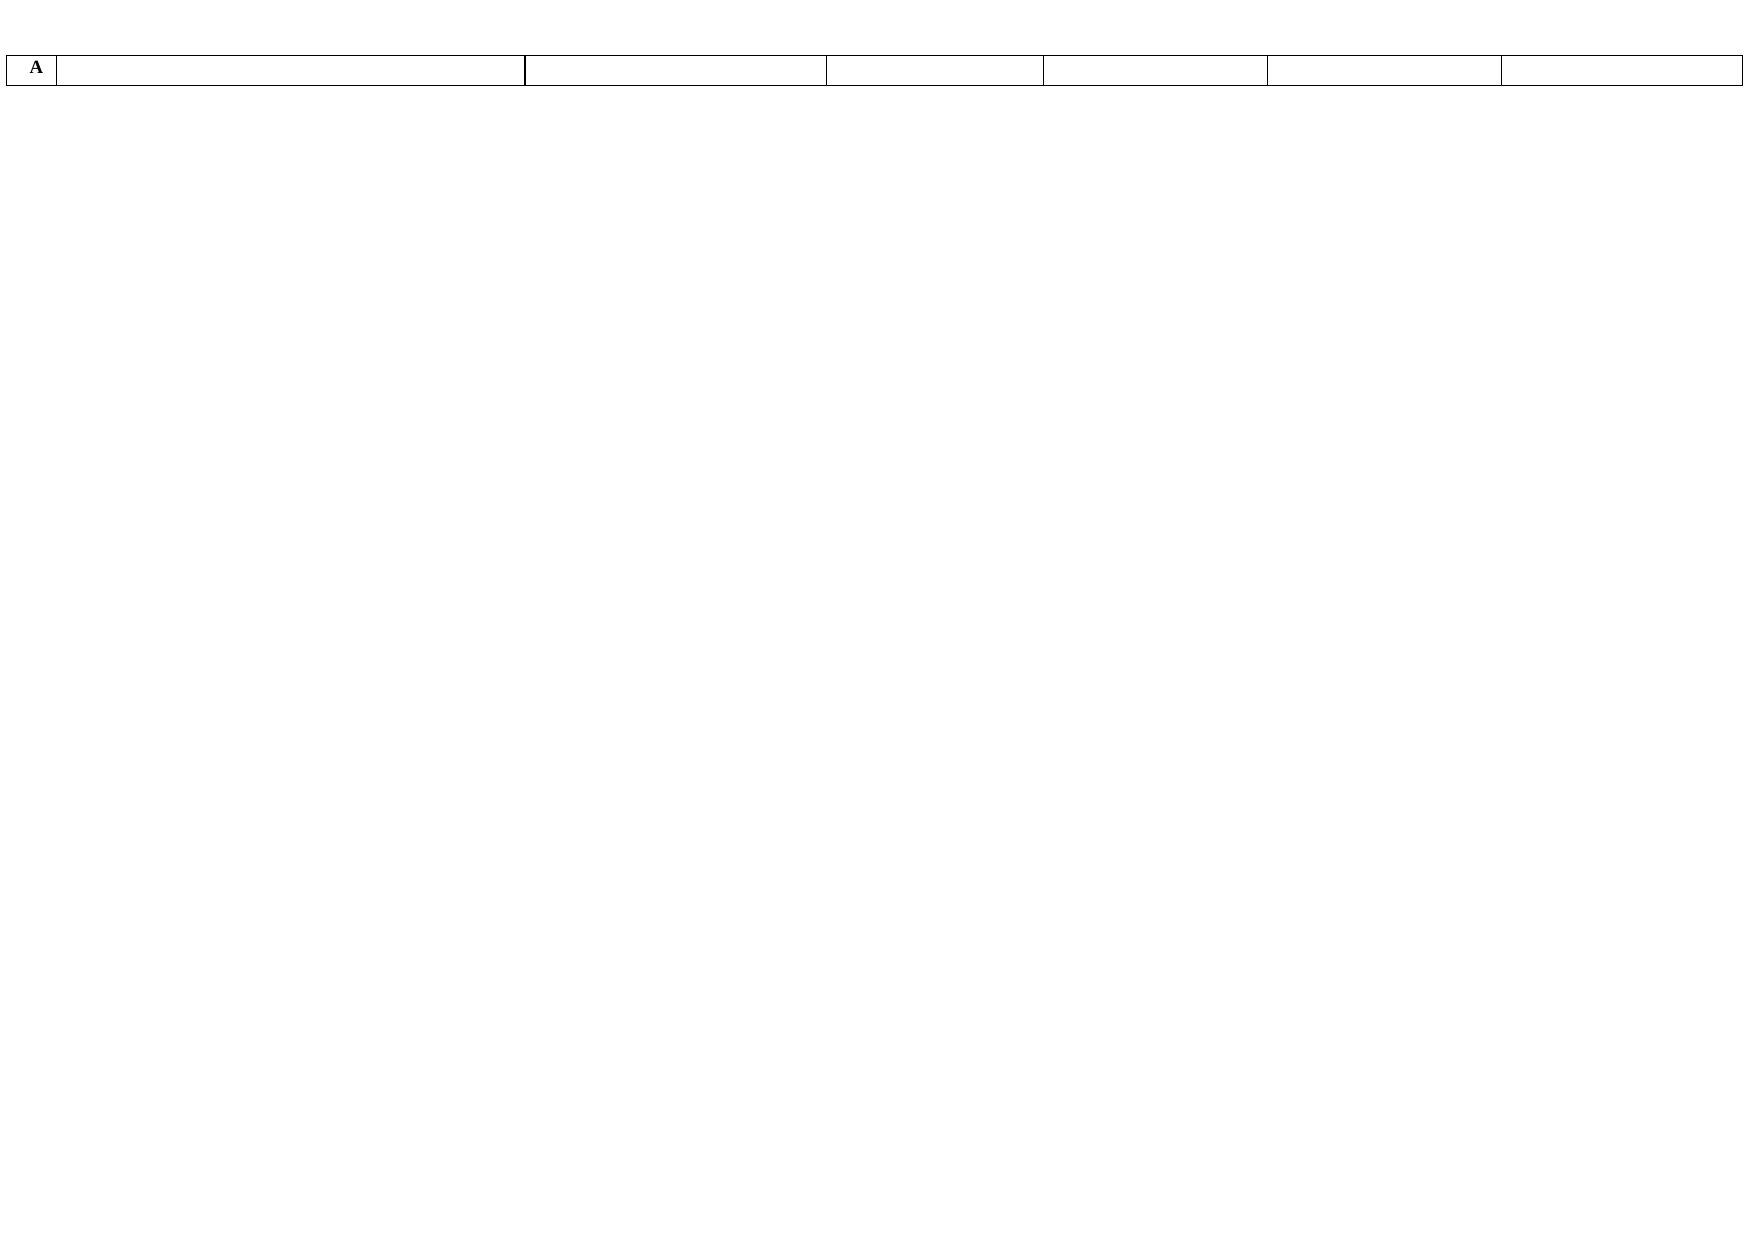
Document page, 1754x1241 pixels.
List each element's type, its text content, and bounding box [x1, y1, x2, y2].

table_cell [57, 56, 524, 85]
table_cell [1268, 56, 1501, 85]
table_cell А [7, 56, 56, 85]
table_cell [1502, 56, 1742, 85]
table_cell [827, 56, 1043, 85]
table_cell [526, 56, 826, 85]
table_cell [1044, 56, 1267, 85]
